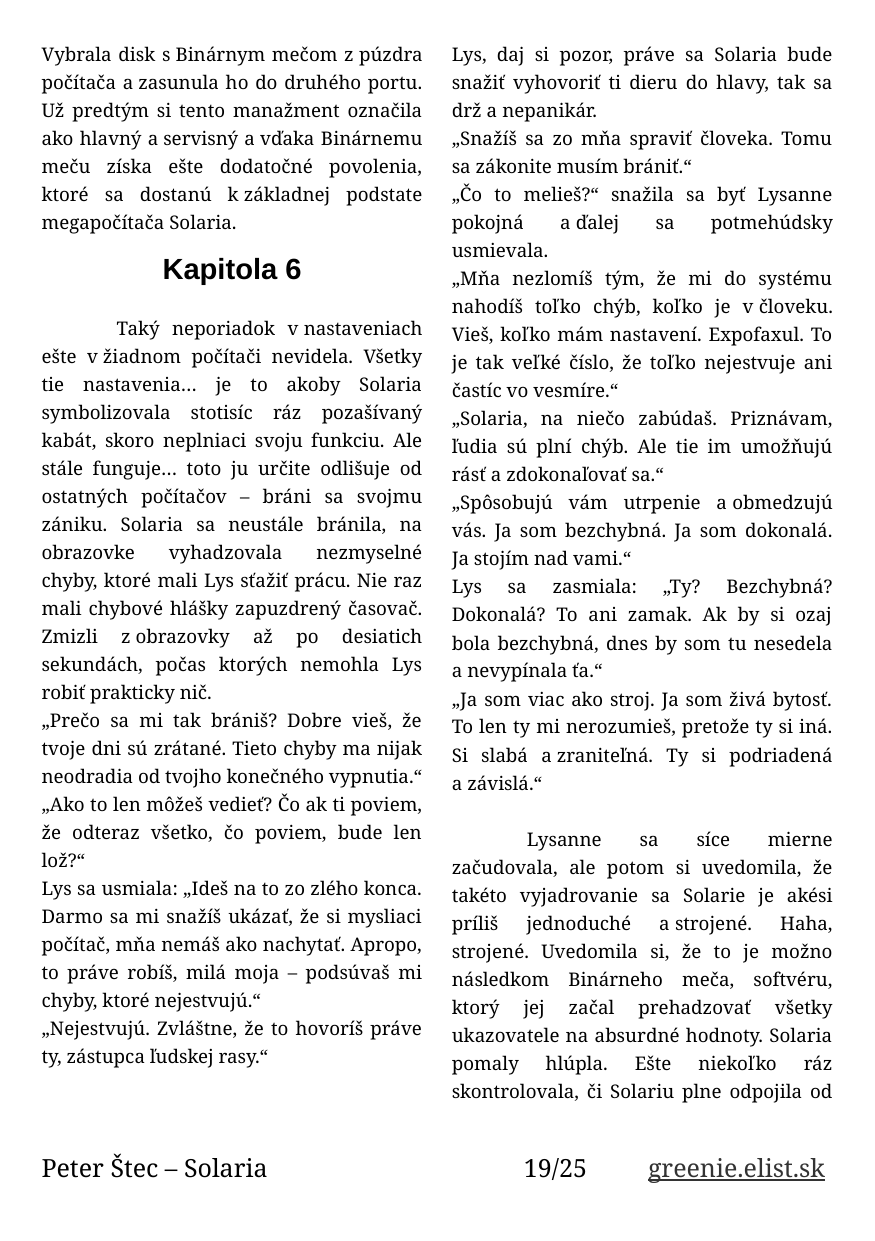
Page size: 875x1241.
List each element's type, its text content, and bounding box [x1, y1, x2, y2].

text „Prečo sa mi tak brániš? Dobre vieš, že tvoje dni sú zrátané. Tieto chyby ma nijak neodradia od tvojho konečného vypnutia.“ [41, 707, 422, 789]
text „Solaria, na niečo zabúdaš. Priznávam, ľudia sú plní chýb. Ale tie im umožňujú rásť a zdokonaľovať sa.“ [452, 406, 833, 487]
subtitle Kapitola 6 [41, 252, 422, 286]
text Lys sa zasmiala: „Ty? Bezchybná? Dokonalá? To ani zamak. Ak by si ozaj bola bezchybná, dnes by som tu nesedela a nevypínala ťa.“ [452, 574, 833, 683]
text „Ako to len môžeš vedieť? Čo ak ti poviem, že odteraz všetko, čo poviem, bude len lož?“ [41, 791, 422, 873]
text „Mňa nezlomíš tým, že mi do systému nahodíš toľko chýb, koľko je v človeku. Vieš, koľko mám nastavení. Expofaxul. To je tak veľké číslo, že toľko nejestvuje ani častíc vo vesmíre.“ [452, 266, 833, 403]
text Lysanne sa síce mierne začudovala, ale potom si uvedomila, že takéto vyjadrovanie sa Solarie je akési príliš jednoduché a strojené. Haha, strojené. Uvedomila si, že to je možno následkom Binárneho meča, softvéru, ktorý jej začal prehadzovať všetky ukazovatele na absurdné hodnoty. Solaria pomaly hlúpla. Ešte niekoľko ráz skontrolovala, či Solariu plne odpojila od [452, 826, 833, 1104]
text „Čo to melieš?“ snažila sa byť Lysanne pokojná a ďalej sa potmehúdsky usmievala. [452, 181, 833, 263]
text Taký neporiadok v nastaveniach ešte v žiadnom počítači nevidela. Všetky tie nastavenia… je to akoby Solaria symbolizovala stotisíc ráz pozašívaný kabát, skoro neplniaci svoju funkciu. Ale stále funguje… toto ju určite odlišuje od ostatných počítačov – bráni sa svojmu zániku. Solaria sa neustále bránila, na obrazovke vyhadzovala nezmyselné chyby, ktoré mali Lys sťažiť prácu. Nie raz mali chybové hlášky zapuzdrený časovač. Zmizli z obrazovky až po desiatich sekundách, počas ktorých nemohla Lys robiť prakticky nič. [41, 315, 422, 705]
text „Spôsobujú vám utrpenie a obmedzujú vás. Ja som bezchybná. Ja som dokonalá. Ja stojím nad vami.“ [452, 490, 833, 571]
text Vybrala disk s Binárnym mečom z púzdra počítača a zasunula ho do druhého portu. Už predtým si tento manažment označila ako hlavný a servisný a vďaka Binárnemu meču získa ešte dodatočné povolenia, ktoré sa dostanú k základnej podstate megapočítača Solaria. [41, 41, 422, 235]
text „Ja som viac ako stroj. Ja som živá bytosť. To len ty mi nerozumieš, pretože ty si iná. Si slabá a zraniteľná. Ty si podriadená a závislá.“ [452, 686, 833, 795]
text „Nejestvujú. Zvláštne, že to hovoríš práve ty, zástupca ľudskej rasy.“ [41, 1015, 422, 1069]
text „Snažíš sa zo mňa spraviť človeka. Tomu sa zákonite musím brániť.“ [452, 125, 833, 179]
text Lys sa usmiala: „Ideš na to zo zlého konca. Darmo sa mi snažíš ukázať, že si mysliaci počítač, mňa nemáš ako nachytať. Apropo, to práve robíš, milá moja – podsúvaš mi chyby, ktoré nejestvujú.“ [41, 875, 422, 1013]
text Lys, daj si pozor, práve sa Solaria bude snažiť vyhovoriť ti dieru do hlavy, tak sa drž a nepanikár. [452, 41, 833, 123]
